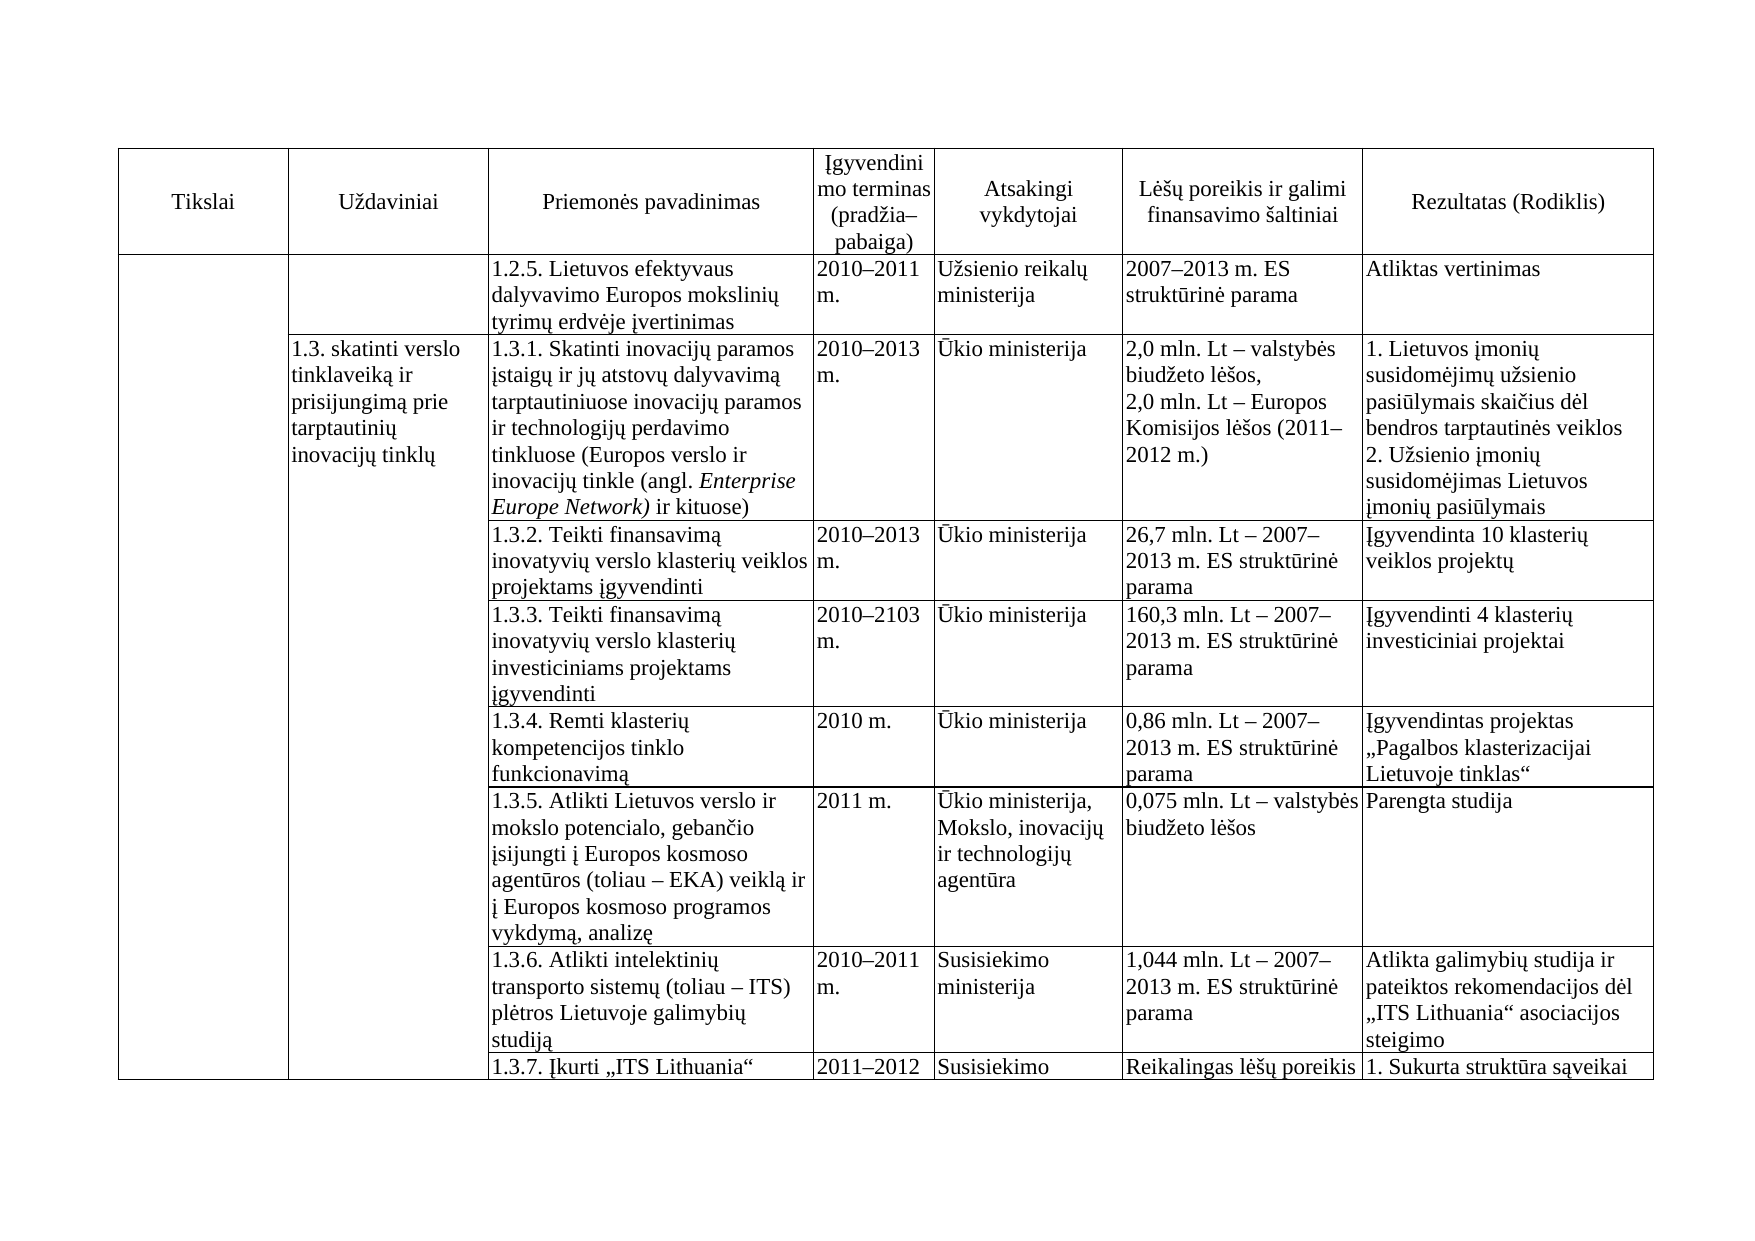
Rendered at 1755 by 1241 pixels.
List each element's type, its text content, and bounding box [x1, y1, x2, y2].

table_cell 2011 m. [814, 788, 934, 946]
table_cell 2010–2103 m. [814, 601, 934, 706]
table_header Priemonės pavadinimas [489, 149, 813, 254]
table_cell Ūkio ministerija [935, 335, 1122, 520]
table_cell Įgyvendinti 4 klasterių investiciniai projektai [1363, 601, 1653, 706]
table_cell 1.3.3. Teikti finansavimą inovatyvių verslo klasterių investiciniams projektams įgyvendinti [489, 601, 813, 706]
table_header Atsakingi vykdytojai [935, 149, 1122, 254]
table_cell 1.3.2. Teikti finansavimą inovatyvių verslo klasterių veiklos projektams įgyvendinti [489, 521, 813, 600]
table_header Tikslai [119, 149, 288, 254]
table_cell 0,075 mln. Lt – valstybės biudžeto lėšos [1123, 788, 1362, 946]
table_cell Susisiekimo ministerija [935, 947, 1122, 1052]
table_cell 2,0 mln. Lt – valstybės biudžeto lėšos, 2,0 mln. Lt – Europos Komisijos lėšos (2011–2012 m.) [1123, 335, 1362, 520]
table_cell Ūkio ministerija [935, 521, 1122, 600]
table_cell 2007–2013 m. ES struktūrinė parama [1123, 255, 1362, 334]
table_cell 26,7 mln. Lt – 2007–2013 m. ES struktūrinė parama [1123, 521, 1362, 600]
table_cell Reikalingas lėšų poreikis [1123, 1053, 1362, 1079]
table_cell Įgyvendintas projektas „Pagalbos klasterizacijai Lietuvoje tinklas“ [1363, 707, 1653, 786]
table_cell 1.2.5. Lietuvos efektyvaus dalyvavimo Europos mokslinių tyrimų erdvėje įvertinimas [489, 255, 813, 334]
table_cell 1.3.6. Atlikti intelektinių transporto sistemų (toliau – ITS) plėtros Lietuvoje galimybių studiją [489, 947, 813, 1052]
table_cell 1.3.5. Atlikti Lietuvos verslo ir mokslo potencialo, gebančio įsijungti į Europos kosmoso agentūros (toliau – EKA) veiklą ir į Europos kosmoso programos vykdymą, analizę [489, 788, 813, 946]
table_cell 0,86 mln. Lt – 2007–2013 m. ES struktūrinė parama [1123, 707, 1362, 786]
table_cell Parengta studija [1363, 788, 1653, 946]
table_cell 1.3. skatinti verslo tinklaveiką ir prisijungimą prie tarptautinių inovacijų tinklų [289, 335, 488, 1079]
table_header Lėšų poreikis ir galimi finansavimo šaltiniai [1123, 149, 1362, 254]
table_cell [289, 255, 488, 334]
table_cell 2010–2011 m. [814, 255, 934, 334]
table_cell 1.3.4. Remti klasterių kompetencijos tinklo funkcionavimą [489, 707, 813, 786]
table_cell Ūkio ministerija [935, 601, 1122, 706]
table_cell 1.3.7. Įkurti „ITS Lithuania“ [489, 1053, 813, 1079]
table_cell 1. Lietuvos įmonių susidomėjimų užsienio pasiūlymais skaičius dėl bendros tarptautinės veiklos 2. Užsienio įmonių susidomėjimas Lietuvos įmonių pasiūlymais [1363, 335, 1653, 520]
table_cell 2010–2013 m. [814, 335, 934, 520]
table_header Rezultatas (Rodiklis) [1363, 149, 1653, 254]
table_cell 2010–2013 m. [814, 521, 934, 600]
table_cell 2011–2012 [814, 1053, 934, 1079]
table_cell 2010–2011 m. [814, 947, 934, 1052]
table_header Uždaviniai [289, 149, 488, 254]
table_cell [119, 255, 288, 1079]
table_cell 1.3.1. Skatinti inovacijų paramos įstaigų ir jų atstovų dalyvavimą tarptautiniuose inovacijų paramos ir technologijų perdavimo tinkluose (Europos verslo ir inovacijų tinkle (angl. Enterprise Europe Network) ir kituose) [489, 335, 813, 520]
table_cell Ūkio ministerija, Mokslo, inovacijų ir technologijų agentūra [935, 788, 1122, 946]
table_cell Atliktas vertinimas [1363, 255, 1653, 334]
table_cell 1. Sukurta struktūra sąveikai [1363, 1053, 1653, 1079]
table_cell 1,044 mln. Lt – 2007–2013 m. ES struktūrinė parama [1123, 947, 1362, 1052]
table_cell 2010 m. [814, 707, 934, 786]
table_cell Įgyvendinta 10 klasterių veiklos projektų [1363, 521, 1653, 600]
table_header Įgyvendinimo terminas (pradžia–pabaiga) [814, 149, 934, 254]
table_cell Susisiekimo [935, 1053, 1122, 1079]
table_cell 160,3 mln. Lt – 2007–2013 m. ES struktūrinė parama [1123, 601, 1362, 706]
table_cell Užsienio reikalų ministerija [935, 255, 1122, 334]
table_cell Ūkio ministerija [935, 707, 1122, 786]
table_cell Atlikta galimybių studija ir pateiktos rekomendacijos dėl „ITS Lithuania“ asociacijos steigimo [1363, 947, 1653, 1052]
